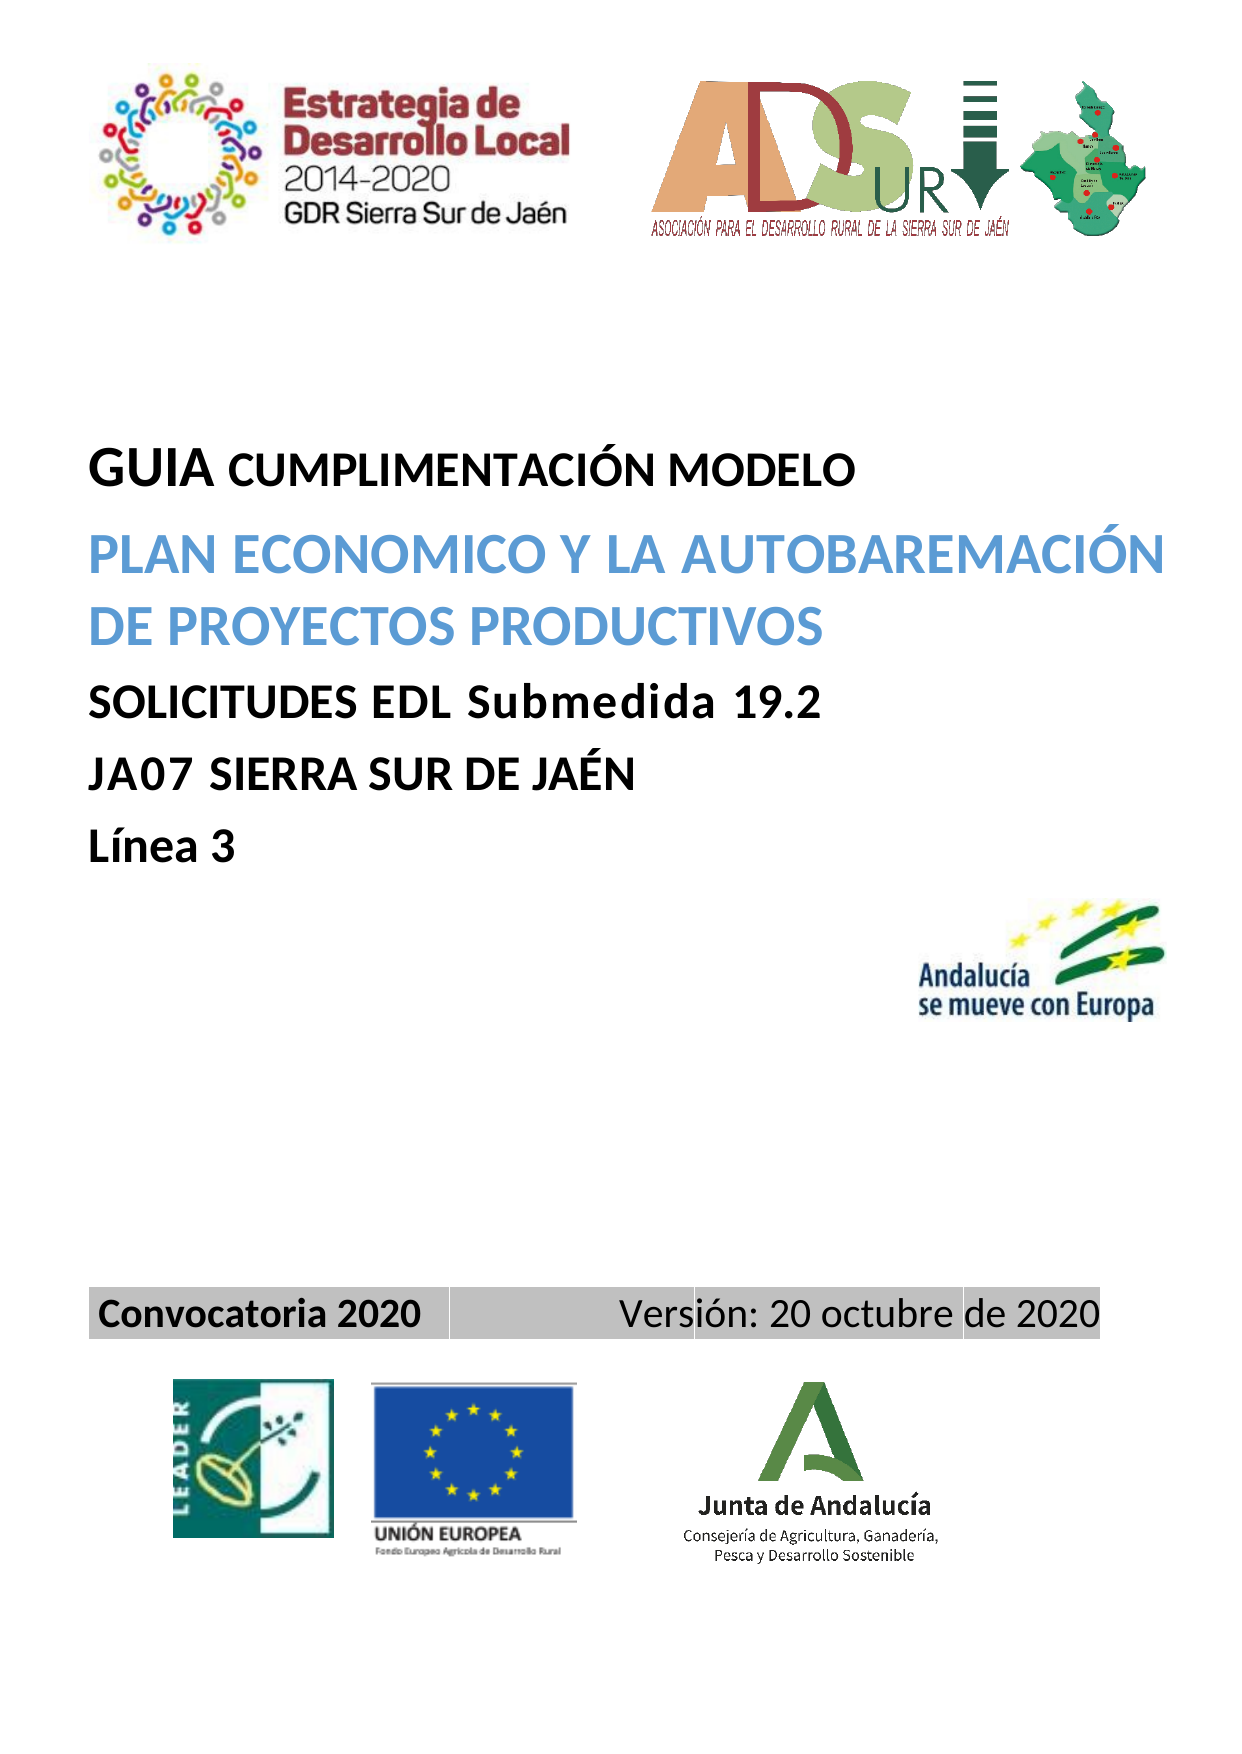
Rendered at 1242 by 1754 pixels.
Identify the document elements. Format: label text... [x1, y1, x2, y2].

picture [371, 1378, 577, 1569]
text JA07 SIERRA SUR DE JAÉN [89, 737, 1167, 803]
picture [681, 1378, 942, 1572]
text Línea 3 [89, 809, 1167, 875]
text SOLICITUDES EDL Submedida 19.2 [89, 666, 1167, 731]
picture [918, 898, 1167, 1022]
picture [88, 63, 583, 256]
text Convocatoria 2020 Versión: 20 octubre de 2020 [89, 1290, 1167, 1338]
picture [173, 1379, 334, 1538]
text GUIA CUMPLIMENTACIÓN MODELO [89, 437, 1167, 502]
text PLAN ECONOMICO Y LA AUTOBAREMACIÓN DE PROYECTOS PRODUCTIVOS [89, 517, 1167, 659]
picture [651, 81, 1146, 236]
